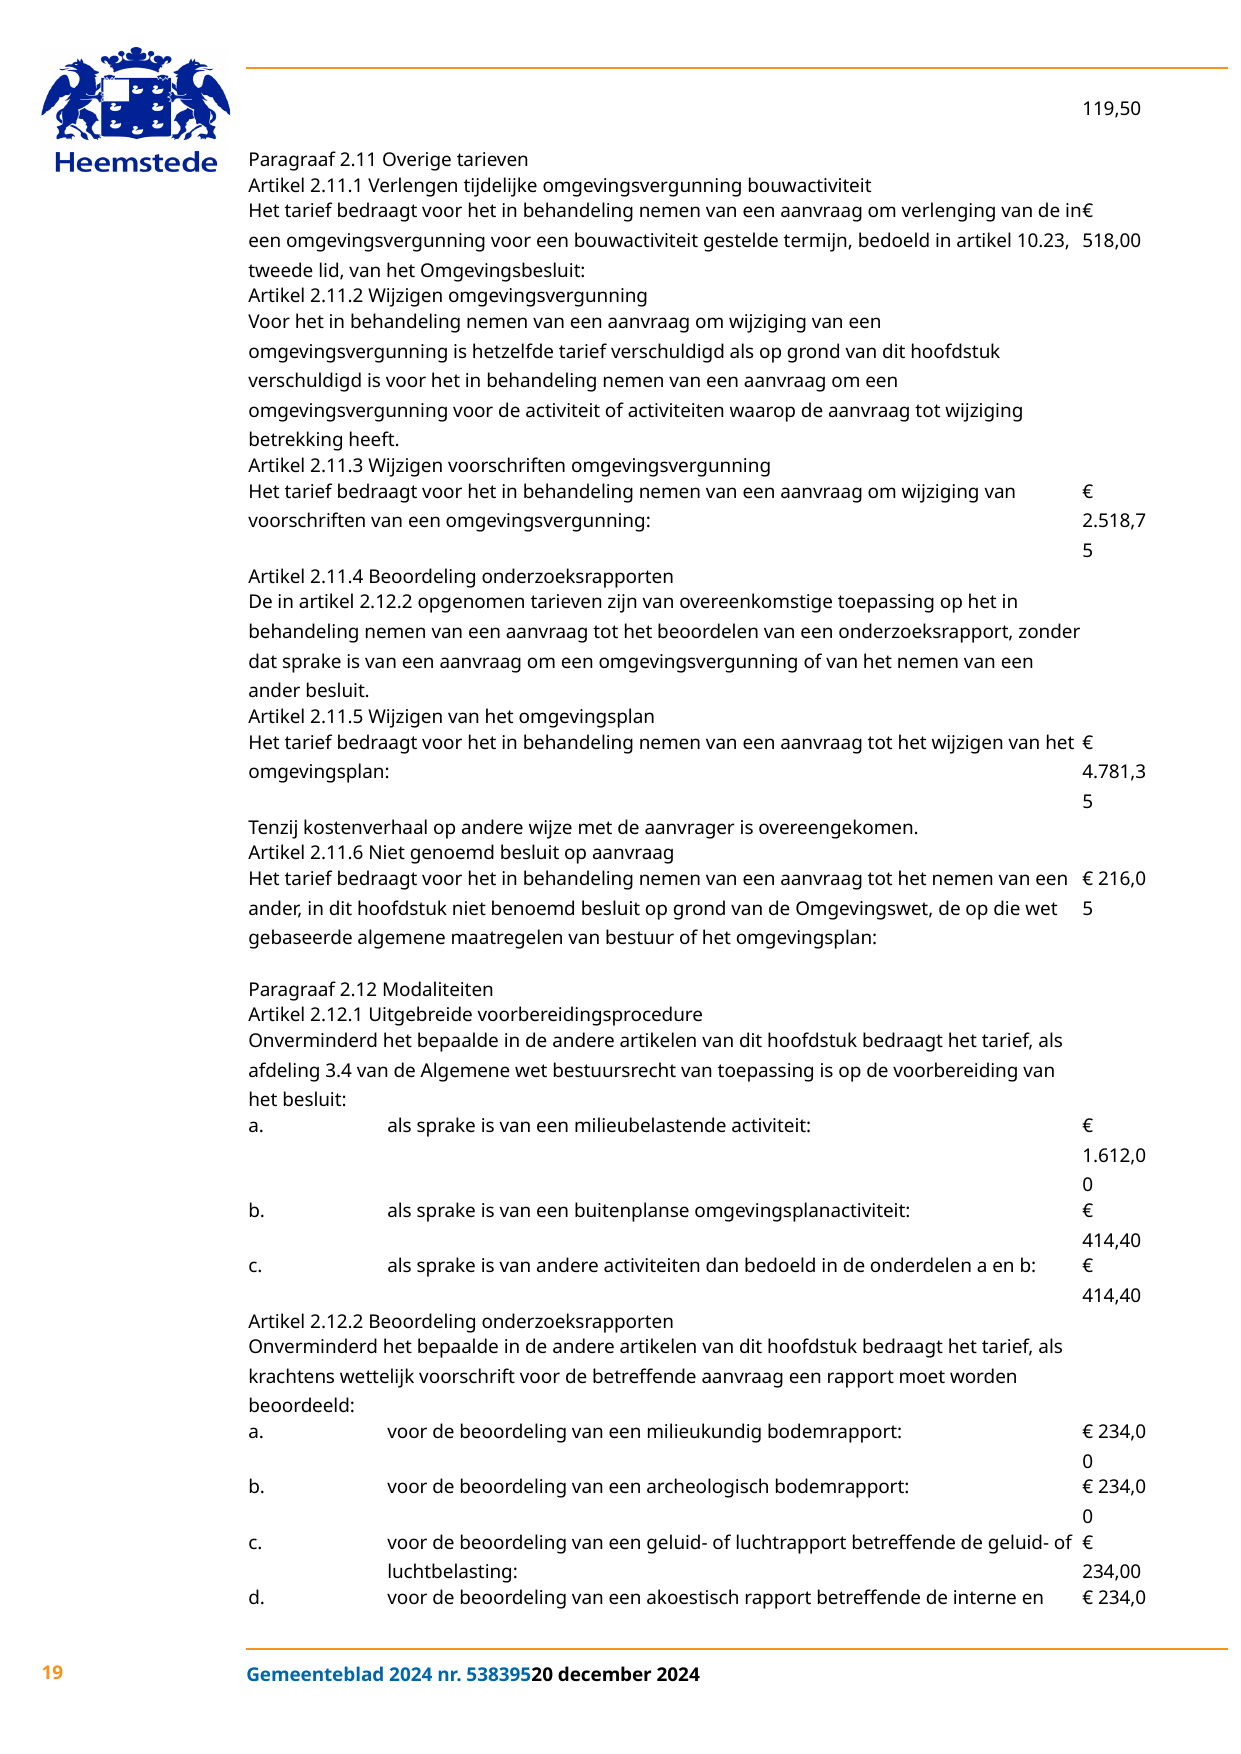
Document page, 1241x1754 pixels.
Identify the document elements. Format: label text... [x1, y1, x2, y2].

table_cell [1082, 950, 1152, 976]
table_cell € 234,0 [1082, 1584, 1152, 1610]
table_cell voor de beoordeling van een akoestisch rapport betreffende de interne en [387, 1584, 1082, 1610]
table_cell c. [248, 1253, 387, 1308]
table_cell Onverminderd het bepaalde in de andere artikelen van dit hoofdstuk bedraagt het tarief, als afdeling 3.4 van de Algemene wet bestuursrecht van toepassing is op de voorbereiding van het besluit: [248, 1028, 1082, 1112]
table_cell b. [248, 1474, 387, 1529]
table_cell Onverminderd het bepaalde in de andere artikelen van dit hoofdstuk bedraagt het tarief, als krachtens wettelijk voorschrift voor de betreffende aanvraag een rapport moet worden beoordeeld: [248, 1334, 1082, 1418]
table_cell als sprake is van een buitenplanse omgevingsplanactiviteit: [387, 1197, 1082, 1252]
table_cell a. [248, 1112, 387, 1197]
table_cell [1082, 121, 1152, 146]
table_cell Artikel 2.12.1 Uitgebreide voorbereidingsprocedure [248, 1002, 1082, 1027]
table_cell [1082, 703, 1152, 729]
table_cell Artikel 2.11.1 Verlengen tijdelijke omgevingsvergunning bouwactiviteit [248, 172, 1082, 198]
table_cell € 414,40 [1082, 1197, 1152, 1252]
table_cell [1082, 814, 1152, 839]
table_cell € 216,05 [1082, 865, 1152, 950]
table_cell voor de beoordeling van een geluid- of luchtrapport betreffende de geluid- of luchtbelasting: [387, 1529, 1082, 1584]
table_cell Het tarief bedraagt voor het in behandeling nemen van een aanvraag om wijziging van voorschriften van een omgevingsvergunning: [248, 478, 1082, 563]
table_cell De in artikel 2.12.2 opgenomen tarieven zijn van overeenkomstige toepassing op het in behandeling nemen van een aanvraag tot het beoordelen van een onderzoeksrapport, zonder dat sprake is van een aanvraag om een omgevingsvergunning of van het nemen van een ander besluit. [248, 589, 1082, 703]
table_cell Tenzij kostenverhaal op andere wijze met de aanvrager is overeengekomen. [248, 814, 1082, 839]
table_cell [1082, 976, 1152, 1002]
table_cell € 234,00 [1082, 1474, 1152, 1529]
table_cell [1082, 1334, 1152, 1418]
table_cell [248, 950, 1082, 976]
table_cell [1082, 146, 1152, 172]
table_cell [1082, 308, 1152, 452]
table_cell Artikel 2.11.6 Niet genoemd besluit op aanvraag [248, 840, 1082, 865]
table_cell Het tarief bedraagt voor het in behandeling nemen van een aanvraag tot het wijzigen van het omgevingsplan: [248, 729, 1082, 814]
table_cell € 234,00 [1082, 1529, 1152, 1584]
table_cell Het tarief bedraagt voor het in behandeling nemen van een aanvraag om verlenging van de in een omgevingsvergunning voor een bouwactiviteit gestelde termijn, bedoeld in artikel 10.23, tweede lid, van het Omgevingsbesluit: [248, 198, 1082, 283]
table_cell € 2.518,75 [1082, 478, 1152, 563]
table_cell [318, 95, 1082, 121]
table_cell € 234,00 [1082, 1419, 1152, 1474]
table_cell b. [248, 1197, 387, 1252]
table_cell [1082, 1002, 1152, 1027]
table_cell als sprake is van een milieubelastende activiteit: [387, 1112, 1082, 1197]
table_cell [1082, 172, 1152, 198]
table_cell € 1.612,00 [1082, 1112, 1152, 1197]
table_cell [1082, 589, 1152, 703]
table_cell € 414,40 [1082, 1253, 1152, 1308]
table_cell [1082, 453, 1152, 478]
table_cell c. [248, 1529, 387, 1584]
table_cell voor de beoordeling van een milieukundig bodemrapport: [387, 1419, 1082, 1474]
table_cell € 518,00 [1082, 198, 1152, 283]
table_cell Artikel 2.11.5 Wijzigen van het omgevingsplan [248, 703, 1082, 729]
table_cell [1082, 563, 1152, 589]
table_cell a. [248, 1419, 387, 1474]
table_cell [248, 95, 317, 121]
table_cell voor de beoordeling van een archeologisch bodemrapport: [387, 1474, 1082, 1529]
table_cell als sprake is van andere activiteiten dan bedoeld in de onderdelen a en b: [387, 1253, 1082, 1308]
table_cell € 4.781,35 [1082, 729, 1152, 814]
table_cell [1082, 283, 1152, 308]
picture [41, 47, 231, 172]
table_cell Het tarief bedraagt voor het in behandeling nemen van een aanvraag tot het nemen van een ander, in dit hoofdstuk niet benoemd besluit op grond van de Omgevingswet, de op die wet gebaseerde algemene maatregelen van bestuur of het omgevingsplan: [248, 865, 1082, 950]
table_cell 119,50 [1082, 95, 1152, 121]
table_cell d. [248, 1584, 387, 1610]
table_cell [1082, 1308, 1152, 1333]
table_cell [248, 121, 1082, 146]
table_cell Paragraaf 2.11 Overige tarieven [248, 146, 1082, 172]
table_cell [1082, 840, 1152, 865]
table_cell Artikel 2.11.4 Beoordeling onderzoeksrapporten [248, 563, 1082, 589]
table_cell Paragraaf 2.12 Modaliteiten [248, 976, 1082, 1002]
table_cell Artikel 2.11.3 Wijzigen voorschriften omgevingsvergunning [248, 453, 1082, 478]
table_cell Voor het in behandeling nemen van een aanvraag om wijziging van een omgevingsvergunning is hetzelfde tarief verschuldigd als op grond van dit hoofdstuk verschuldigd is voor het in behandeling nemen van een aanvraag om een omgevingsvergunning voor de activiteit of activiteiten waarop de aanvraag tot wijziging betrekking heeft. [248, 308, 1082, 452]
table_cell [1082, 1028, 1152, 1112]
table_cell Artikel 2.12.2 Beoordeling onderzoeksrapporten [248, 1308, 1082, 1333]
table_cell Artikel 2.11.2 Wijzigen omgevingsvergunning [248, 283, 1082, 308]
